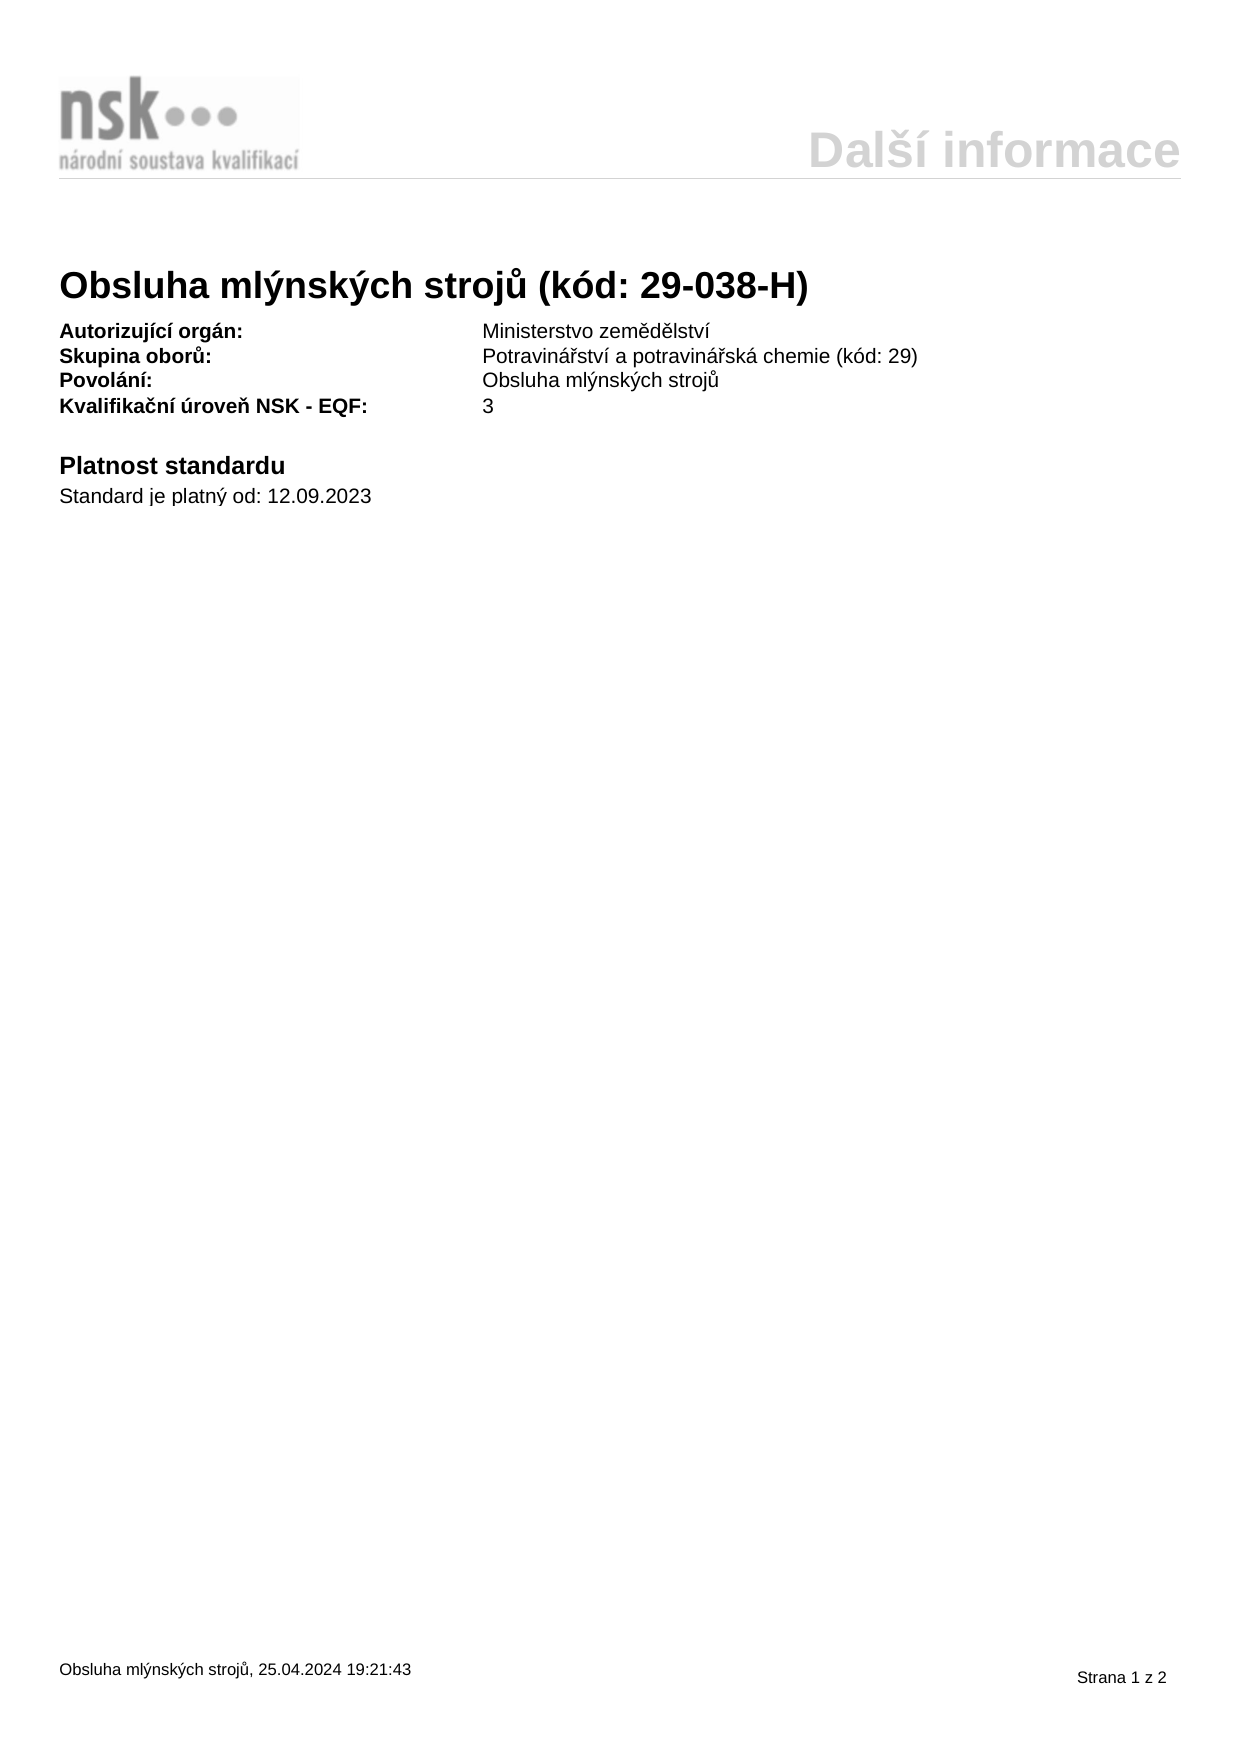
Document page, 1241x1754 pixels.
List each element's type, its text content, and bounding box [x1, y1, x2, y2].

table_cell [627, 1384, 861, 1659]
table_cell [627, 196, 861, 224]
table_cell [861, 1106, 1167, 1383]
table_cell Skupina oborů: [59, 344, 482, 368]
table_cell Standard je platný od: 12.09.2023 [59, 484, 1181, 506]
table_cell [119, 806, 482, 1106]
table_cell [861, 506, 1167, 806]
table_cell Povolání: [59, 368, 482, 392]
table_cell [1167, 506, 1181, 806]
table_cell Strana 1 z 2 [861, 1660, 1167, 1696]
table_cell [861, 307, 1167, 319]
table_cell [627, 1106, 861, 1383]
table_cell [861, 418, 1167, 447]
table_cell [482, 1106, 619, 1383]
table_cell [59, 179, 1181, 196]
table_cell [119, 506, 482, 806]
table_cell [482, 172, 619, 178]
table_cell [59, 307, 119, 319]
table_cell [482, 307, 619, 319]
table_cell [1167, 806, 1181, 1106]
table_cell [627, 418, 861, 447]
table_cell [119, 1384, 482, 1659]
table_cell [482, 506, 619, 806]
table_cell [59, 506, 119, 806]
table_cell [619, 806, 627, 1106]
table_cell [482, 418, 619, 447]
table_cell [482, 1384, 619, 1659]
table_cell [482, 806, 619, 1106]
table_cell [627, 506, 861, 806]
table_cell [627, 307, 861, 319]
table_cell Kvalifikační úroveň NSK - EQF: [59, 394, 482, 417]
table_cell [119, 172, 482, 178]
table_cell [1167, 418, 1181, 447]
table_cell [619, 1384, 627, 1659]
table_cell Obsluha mlýnských strojů, 25.04.2024 19:21:43 [59, 1660, 861, 1696]
table_cell [861, 806, 1167, 1106]
table_cell Obsluha mlýnských strojů [482, 368, 1181, 393]
table_cell [619, 418, 627, 447]
table_cell [482, 196, 619, 224]
table_cell [59, 1106, 119, 1383]
table_cell [1167, 1660, 1181, 1696]
table_cell Ministerstvo zemědělství [482, 319, 1181, 344]
table_cell [619, 307, 627, 319]
table_cell [59, 196, 119, 224]
table_cell Obsluha mlýnských strojů (kód: 29-038-H) [59, 224, 1181, 307]
table_cell [59, 1384, 119, 1659]
table_cell [119, 196, 482, 224]
table_header [620, 59, 627, 172]
table_cell [619, 506, 627, 806]
table_cell [861, 1384, 1167, 1659]
table_cell [619, 172, 627, 178]
table_cell [59, 172, 119, 178]
table_cell [1167, 196, 1181, 224]
table_cell [1167, 1106, 1181, 1383]
table_cell [119, 418, 482, 447]
table_cell Platnost standardu [59, 448, 1181, 483]
table_cell [619, 196, 627, 224]
table_cell [619, 1106, 627, 1383]
table_cell [627, 806, 861, 1106]
table_cell [1167, 307, 1181, 319]
table_cell 3 [482, 394, 1181, 417]
table_cell [119, 1106, 482, 1383]
table_cell Autorizující orgán: [59, 319, 482, 343]
picture [58, 59, 620, 172]
table_cell [59, 418, 119, 447]
table_cell [1167, 1384, 1181, 1659]
table_cell Potravinářství a potravinářská chemie (kód: 29) [482, 344, 1181, 368]
table_cell [119, 307, 482, 319]
table_cell [59, 806, 119, 1106]
table_header Další informace [627, 59, 1181, 178]
table_cell [861, 196, 1167, 224]
